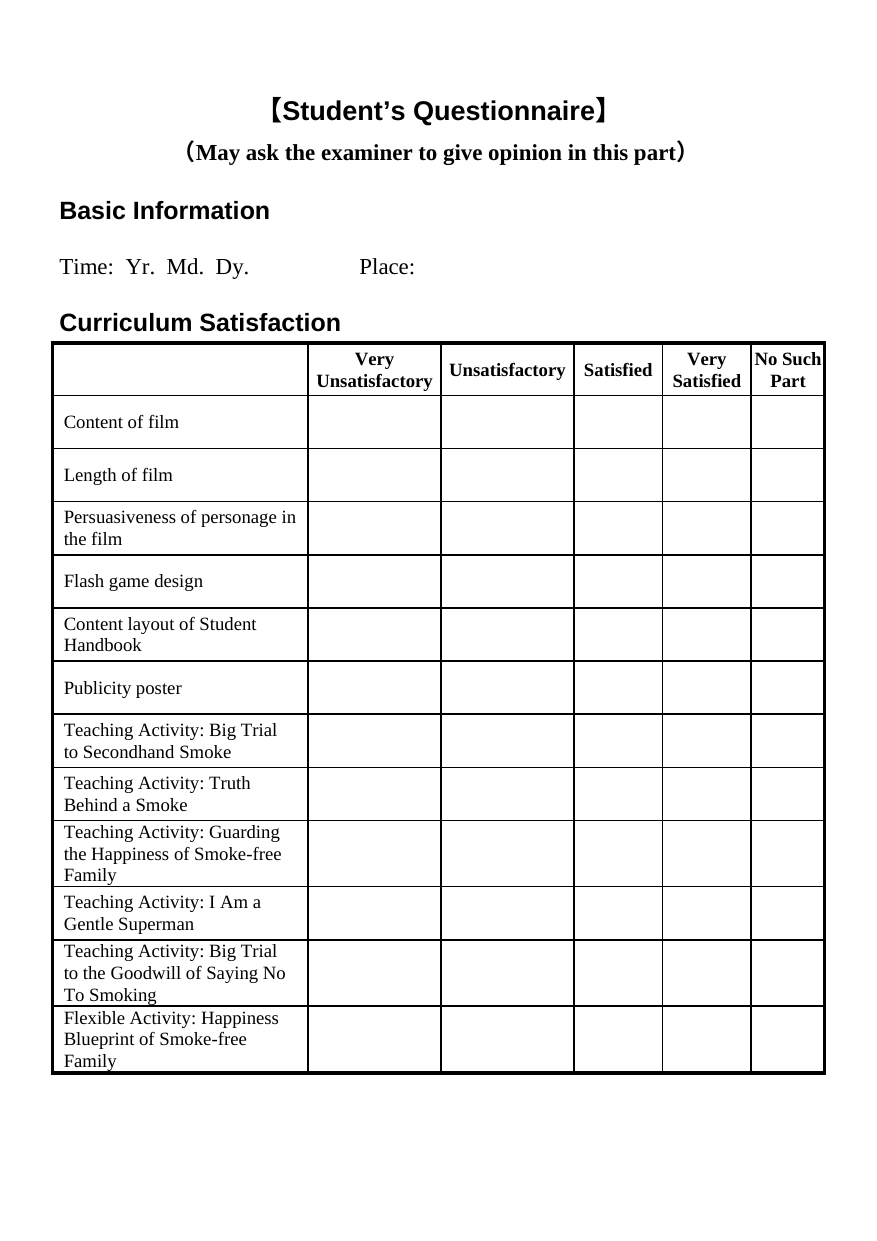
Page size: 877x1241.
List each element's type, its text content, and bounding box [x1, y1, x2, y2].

table_cell [442, 396, 573, 448]
table_cell [663, 662, 750, 713]
table_cell [663, 941, 750, 1005]
table_cell [752, 941, 823, 1005]
table_cell [442, 887, 573, 939]
table_cell [752, 449, 823, 501]
table_cell [752, 821, 823, 886]
table_cell Teaching Activity: Big Trial to Secondhand Smoke [54, 715, 307, 766]
table_cell [663, 609, 750, 660]
table_cell [442, 715, 573, 766]
table_cell [752, 1007, 823, 1071]
table_cell [575, 941, 662, 1005]
table_cell Teaching Activity: I Am a Gentle Superman [54, 887, 307, 939]
table_header Satisfied [575, 345, 662, 394]
table_cell [309, 556, 440, 607]
table_cell Content layout of Student Handbook [54, 609, 307, 660]
table_cell [663, 768, 750, 819]
text Curriculum Satisfaction [59, 308, 788, 337]
table_cell [442, 821, 573, 886]
table_cell [309, 662, 440, 713]
table_cell [663, 502, 750, 554]
text （May ask the examiner to give opinion in this part） [89, 134, 788, 167]
table_header Very Unsatisfactory [309, 345, 440, 394]
table_cell [309, 768, 440, 819]
table_cell Teaching Activity: Big Trial to the Goodwill of Saying No To Smoking [54, 941, 307, 1005]
table_cell [309, 1007, 440, 1071]
table_cell Persuasiveness of personage in the film [54, 502, 307, 554]
table_cell [752, 662, 823, 713]
table_cell [575, 662, 662, 713]
text Time: Yr. Md. Dy. Place: [59, 253, 788, 279]
table_cell [663, 887, 750, 939]
table_header [54, 345, 307, 394]
table_cell [575, 609, 662, 660]
table_cell [309, 449, 440, 501]
table_cell [442, 502, 573, 554]
table_cell [752, 609, 823, 660]
table_cell [752, 502, 823, 554]
table_cell [752, 715, 823, 766]
table_cell [309, 502, 440, 554]
table_header Unsatisfactory [442, 345, 573, 394]
table_cell [752, 768, 823, 819]
subtitle 【Student’s Questionnaire】 [89, 89, 788, 128]
table_cell [575, 821, 662, 886]
table_cell [442, 941, 573, 1005]
table_cell [575, 556, 662, 607]
table_cell [663, 715, 750, 766]
table_cell [442, 768, 573, 819]
table_cell [663, 449, 750, 501]
table_cell [663, 556, 750, 607]
table_cell [752, 396, 823, 448]
table_cell [575, 1007, 662, 1071]
table_cell [309, 396, 440, 448]
table_header Very Satisfied [663, 345, 750, 394]
table_cell [663, 1007, 750, 1071]
table_cell [442, 1007, 573, 1071]
text Basic Information [59, 196, 788, 224]
table_cell [663, 821, 750, 886]
table_cell [575, 887, 662, 939]
table_cell Length of film [54, 449, 307, 501]
table_cell [309, 609, 440, 660]
table_cell [663, 396, 750, 448]
table_cell [575, 768, 662, 819]
table_cell [442, 556, 573, 607]
table_cell [575, 502, 662, 554]
table_cell [442, 662, 573, 713]
table_cell [752, 887, 823, 939]
table_cell Teaching Activity: Guarding the Happiness of Smoke-free Family [54, 821, 307, 886]
table_cell Content of film [54, 396, 307, 448]
table_cell [309, 941, 440, 1005]
table_cell [575, 396, 662, 448]
table_cell Teaching Activity: Truth Behind a Smoke [54, 768, 307, 819]
table_cell [309, 887, 440, 939]
table_cell Publicity poster [54, 662, 307, 713]
table_cell [575, 449, 662, 501]
table_cell [442, 449, 573, 501]
table_header No Such Part [752, 345, 823, 394]
table_cell [575, 715, 662, 766]
table_cell Flash game design [54, 556, 307, 607]
table_cell Flexible Activity: Happiness Blueprint of Smoke-free Family [54, 1007, 307, 1071]
table_cell [442, 609, 573, 660]
table_cell [309, 821, 440, 886]
table_cell [752, 556, 823, 607]
table_cell [309, 715, 440, 766]
